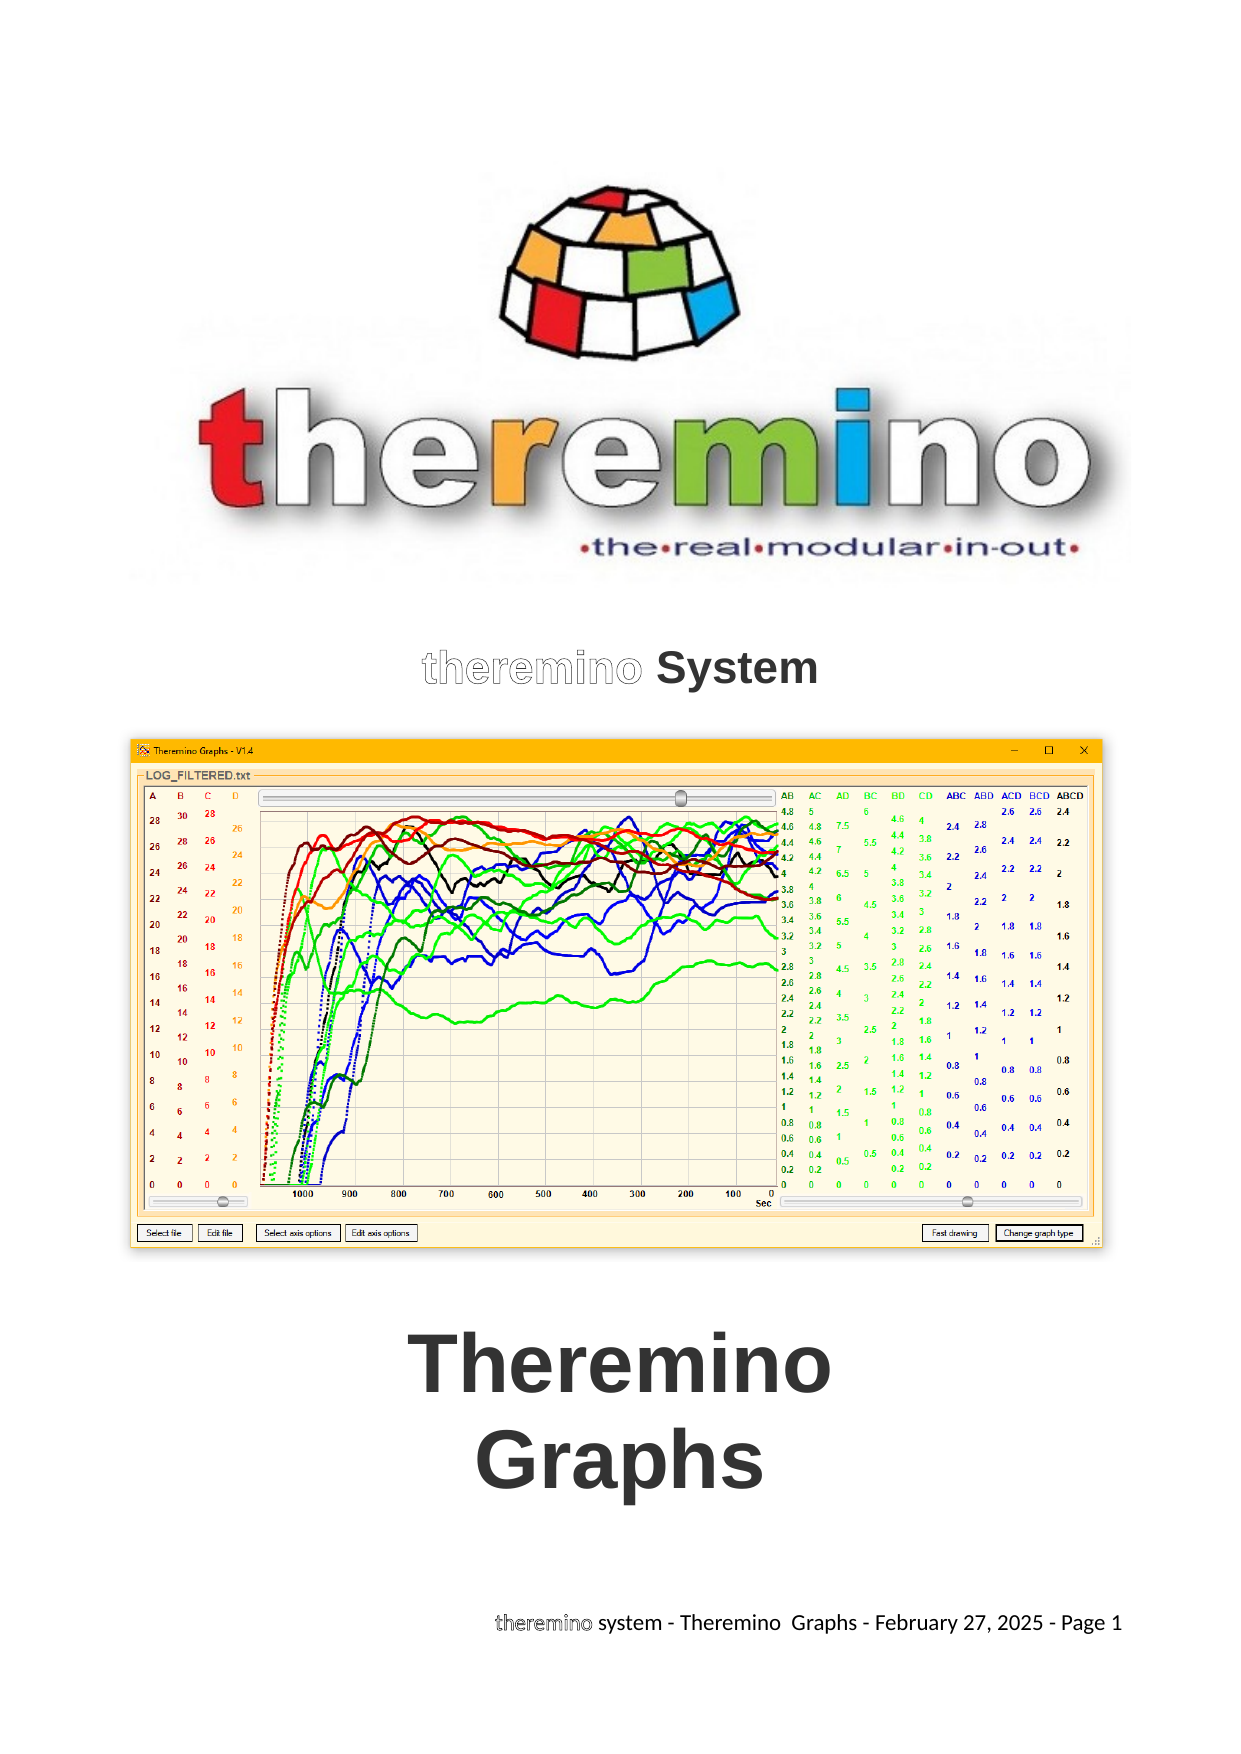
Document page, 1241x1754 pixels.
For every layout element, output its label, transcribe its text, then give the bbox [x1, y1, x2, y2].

picture [127, 161, 1132, 588]
text Graphs [118, 1410, 1122, 1506]
picture [114, 724, 1119, 1262]
text Theremino [118, 1314, 1122, 1410]
text theremino System [118, 118, 1122, 693]
